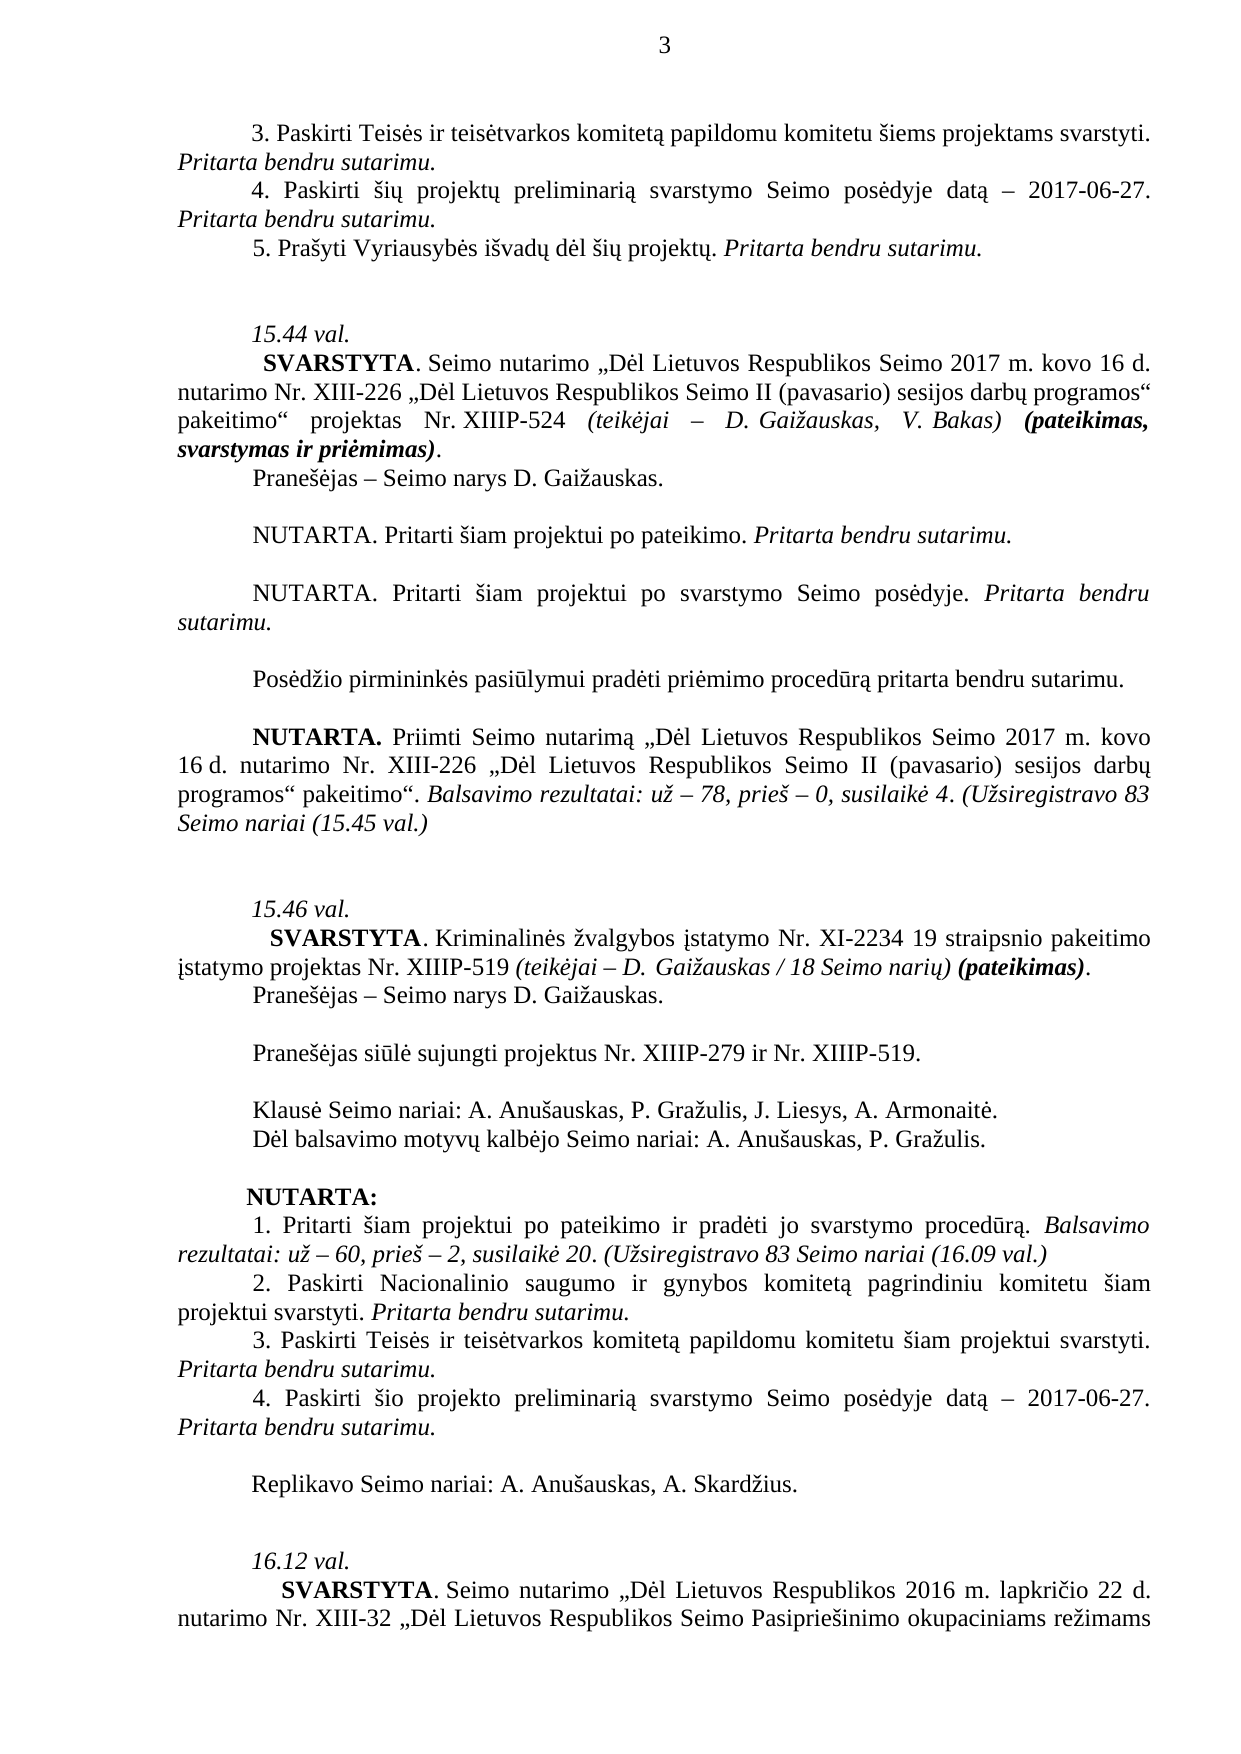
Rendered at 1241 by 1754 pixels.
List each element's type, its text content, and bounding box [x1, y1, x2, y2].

text Pranešėjas – Seimo narys D. Gaižauskas. [177, 463, 1152, 492]
text Klausė Seimo nariai: A. Anušauskas, P. Gražulis, J. Liesys, A. Armonaitė. [177, 1096, 1152, 1124]
text NUTARTA: [177, 1182, 1152, 1211]
text SVARSTYTA. Seimo nutarimo „Dėl Lietuvos Respublikos 2016 m. lapkričio 22 d. nutarimo Nr. XIII-32 „Dėl Lietuvos Respublikos Seimo Pasipriešinimo okupaciniams režimams [177, 1575, 1152, 1632]
text 5. Prašyti Vyriausybės išvadų dėl šių projektų. Pritarta bendru sutarimu. [177, 233, 1152, 262]
text Replikavo Seimo nariai: A. Anušauskas, A. Skardžius. [177, 1469, 1152, 1498]
text Pranešėjas siūlė sujungti projektus Nr. XIIIP-279 ir Nr. XIIIP-519. [177, 1038, 1152, 1067]
text Posėdžio pirmininkės pasiūlymui pradėti priėmimo procedūrą pritarta bendru sutarimu. [177, 664, 1152, 693]
text 3. Paskirti Teisės ir teisėtvarkos komitetą papildomu komitetu šiam projektui svarstyti. Pritarta bendru sutarimu. [177, 1326, 1152, 1383]
text Pranešėjas – Seimo narys D. Gaižauskas. [177, 981, 1152, 1009]
text 1. Pritarti šiam projektui po pateikimo ir pradėti jo svarstymo procedūrą. Balsavimo rezultatai: už – 60, prieš – 2, susilaikė 20. (Užsiregistravo 83 Seimo nariai (16.09 val.) [177, 1211, 1152, 1268]
text 15.46 val. [177, 894, 1152, 923]
text SVARSTYTA. Kriminalinės žvalgybos įstatymo Nr. XI-2234 19 straipsnio pakeitimo įstatymo projektas Nr. XIIIP-519 (teikėjai – D. Gaižauskas / 18 Seimo narių) (pateikimas). [177, 923, 1152, 981]
text 3. Paskirti Teisės ir teisėtvarkos komitetą papildomu komitetu šiems projektams svarstyti. Pritarta bendru sutarimu. [177, 118, 1152, 176]
text 4. Paskirti šių projektų preliminarią svarstymo Seimo posėdyje datą – 2017-06-27. Pritarta bendru sutarimu. [177, 176, 1152, 233]
text 4. Paskirti šio projekto preliminarią svarstymo Seimo posėdyje datą – 2017-06-27. Pritarta bendru sutarimu. [177, 1383, 1152, 1441]
text Dėl balsavimo motyvų kalbėjo Seimo nariai: A. Anušauskas, P. Gražulis. [177, 1124, 1152, 1153]
text SVARSTYTA. Seimo nutarimo „Dėl Lietuvos Respublikos Seimo 2017 m. kovo 16 d. nutarimo Nr. XIII-226 „Dėl Lietuvos Respublikos Seimo II (pavasario) sesijos darbų programos“ pakeitimo“ projektas Nr. XIIIP-524 (teikėjai – D. Gaižauskas, V. Bakas) (pateikimas, svarstymas ir priėmimas). [177, 348, 1152, 463]
text NUTARTA. Pritarti šiam projektui po pateikimo. Pritarta bendru sutarimu. [177, 521, 1152, 549]
text 15.44 val. [177, 319, 1152, 348]
text 16.12 val. [177, 1546, 1152, 1575]
text NUTARTA. Priimti Seimo nutarimą „Dėl Lietuvos Respublikos Seimo 2017 m. kovo 16 d. nutarimo Nr. XIII-226 „Dėl Lietuvos Respublikos Seimo II (pavasario) sesijos darbų programos“ pakeitimo“. Balsavimo rezultatai: už – 78, prieš – 0, susilaikė 4. (Užsiregistravo 83 Seimo nariai (15.45 val.) [177, 722, 1152, 837]
text NUTARTA. Pritarti šiam projektui po svarstymo Seimo posėdyje. Pritarta bendru sutarimu. [177, 578, 1152, 636]
text 2. Paskirti Nacionalinio saugumo ir gynybos komitetą pagrindiniu komitetu šiam projektui svarstyti. Pritarta bendru sutarimu. [177, 1268, 1152, 1326]
